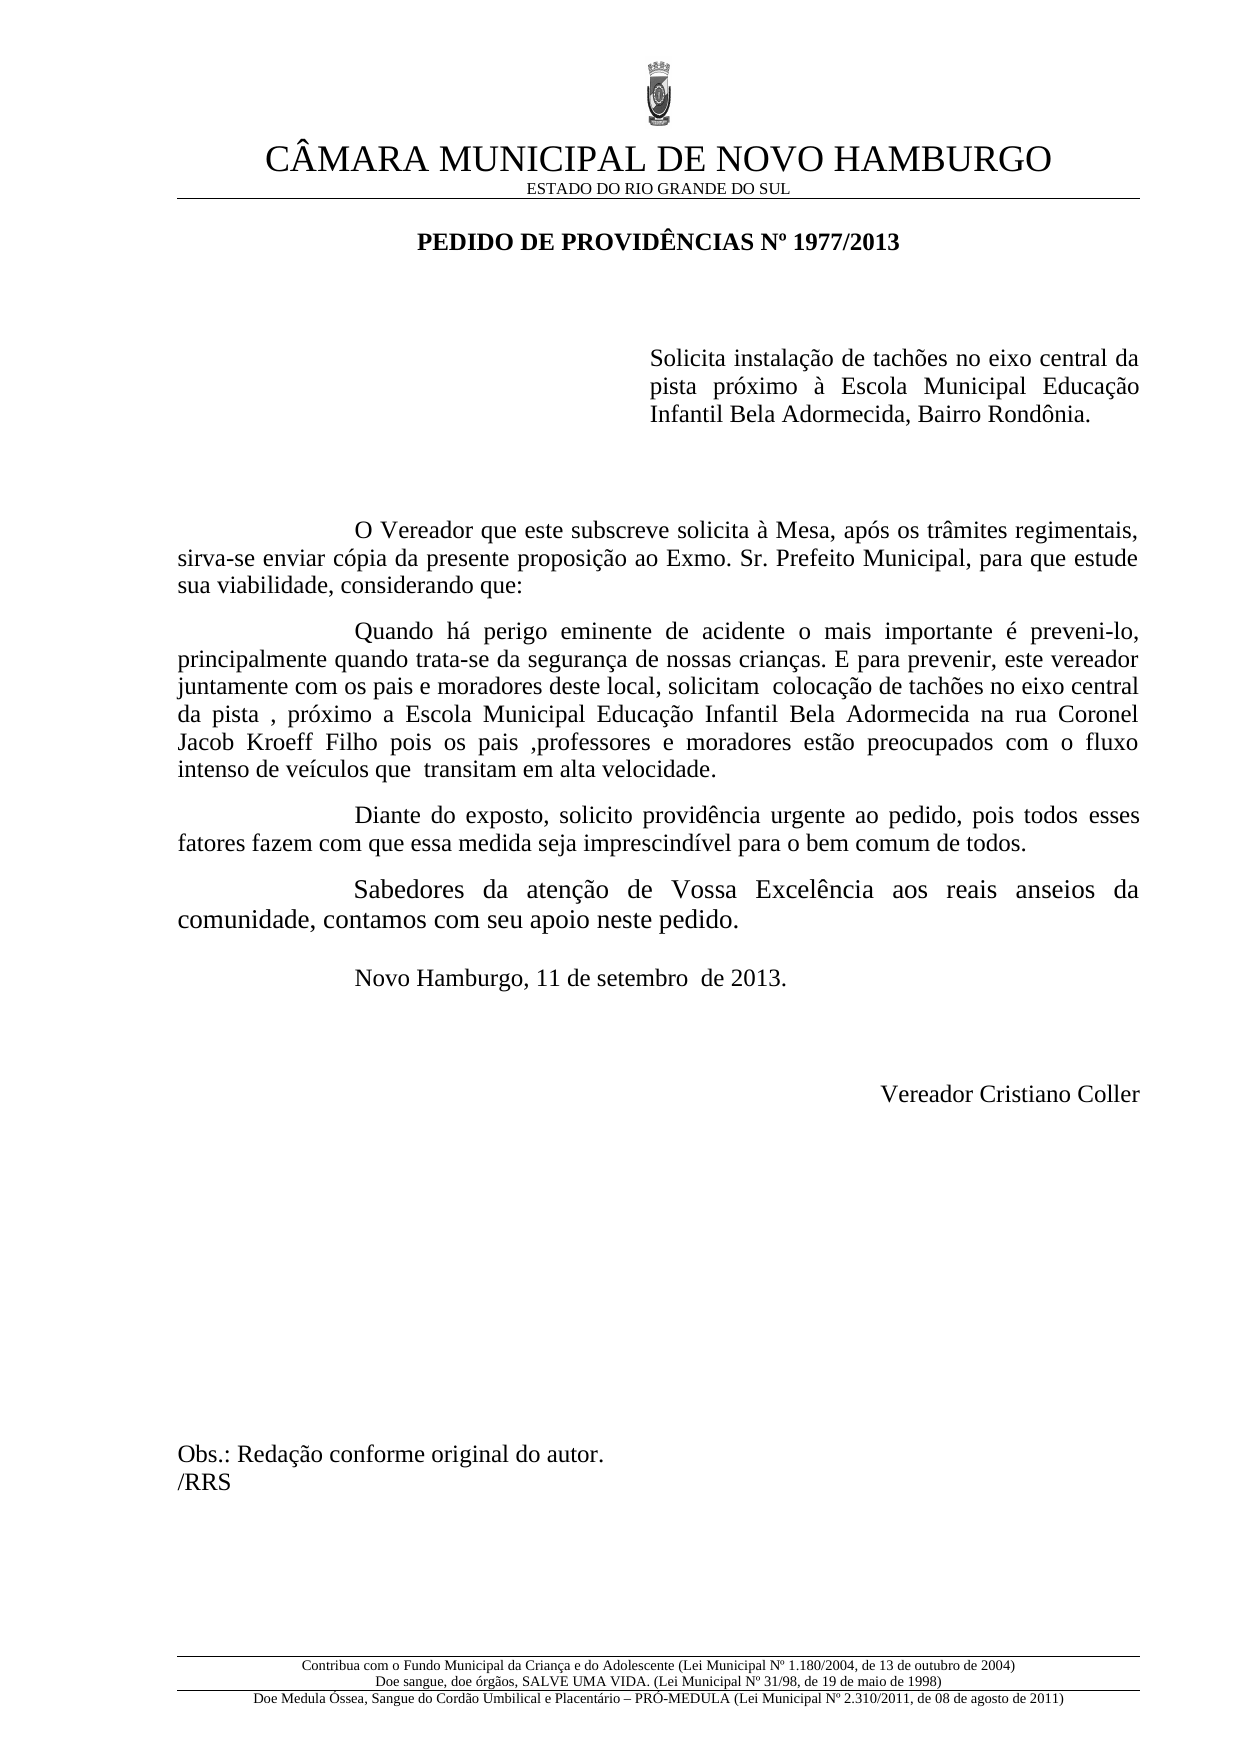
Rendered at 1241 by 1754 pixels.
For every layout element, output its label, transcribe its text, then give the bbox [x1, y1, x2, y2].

text Novo Hamburgo, 11 de setembro de 2013. [177, 964, 1140, 991]
text /RRS [177, 1468, 1140, 1496]
text Quando há perigo eminente de acidente o mais importante é preveni-lo, principalmente quando trata-se da segurança de nossas crianças. E para prevenir, este vereador juntamente com os pais e moradores deste local, solicitam colocação de tachões no eixo central da pista , próximo a Escola Municipal Educação Infantil Bela Adormecida na rua Coronel Jacob Kroeff Filho pois os pais ,professores e moradores estão preocupados com o fluxo intenso de veículos que transitam em alta velocidade. [177, 617, 1140, 783]
text PEDIDO DE PROVIDÊNCIAS Nº 1977/2013 [177, 228, 1140, 256]
text Sabedores da atenção de Vossa Excelência aos reais anseios da comunidade, contamos com seu apoio neste pedido. [177, 874, 1140, 934]
text Diante do exposto, solicito providência urgente ao pedido, pois todos esses fatores fazem com que essa medida seja imprescindível para o bem comum de todos. [177, 801, 1140, 856]
text Solicita instalação de tachões no eixo central da pista próximo à Escola Municipal Educação Infantil Bela Adormecida, Bairro Rondônia. [649, 344, 1140, 428]
text Vereador Cristiano Coller [177, 1080, 1140, 1108]
text Obs.: Redação conforme original do autor. [177, 1440, 1140, 1468]
text O Vereador que este subscreve solicita à Mesa, após os trâmites regimentais, sirva-se enviar cópia da presente proposição ao Exmo. Sr. Prefeito Municipal, para que estude sua viabilidade, considerando que: [177, 516, 1140, 599]
